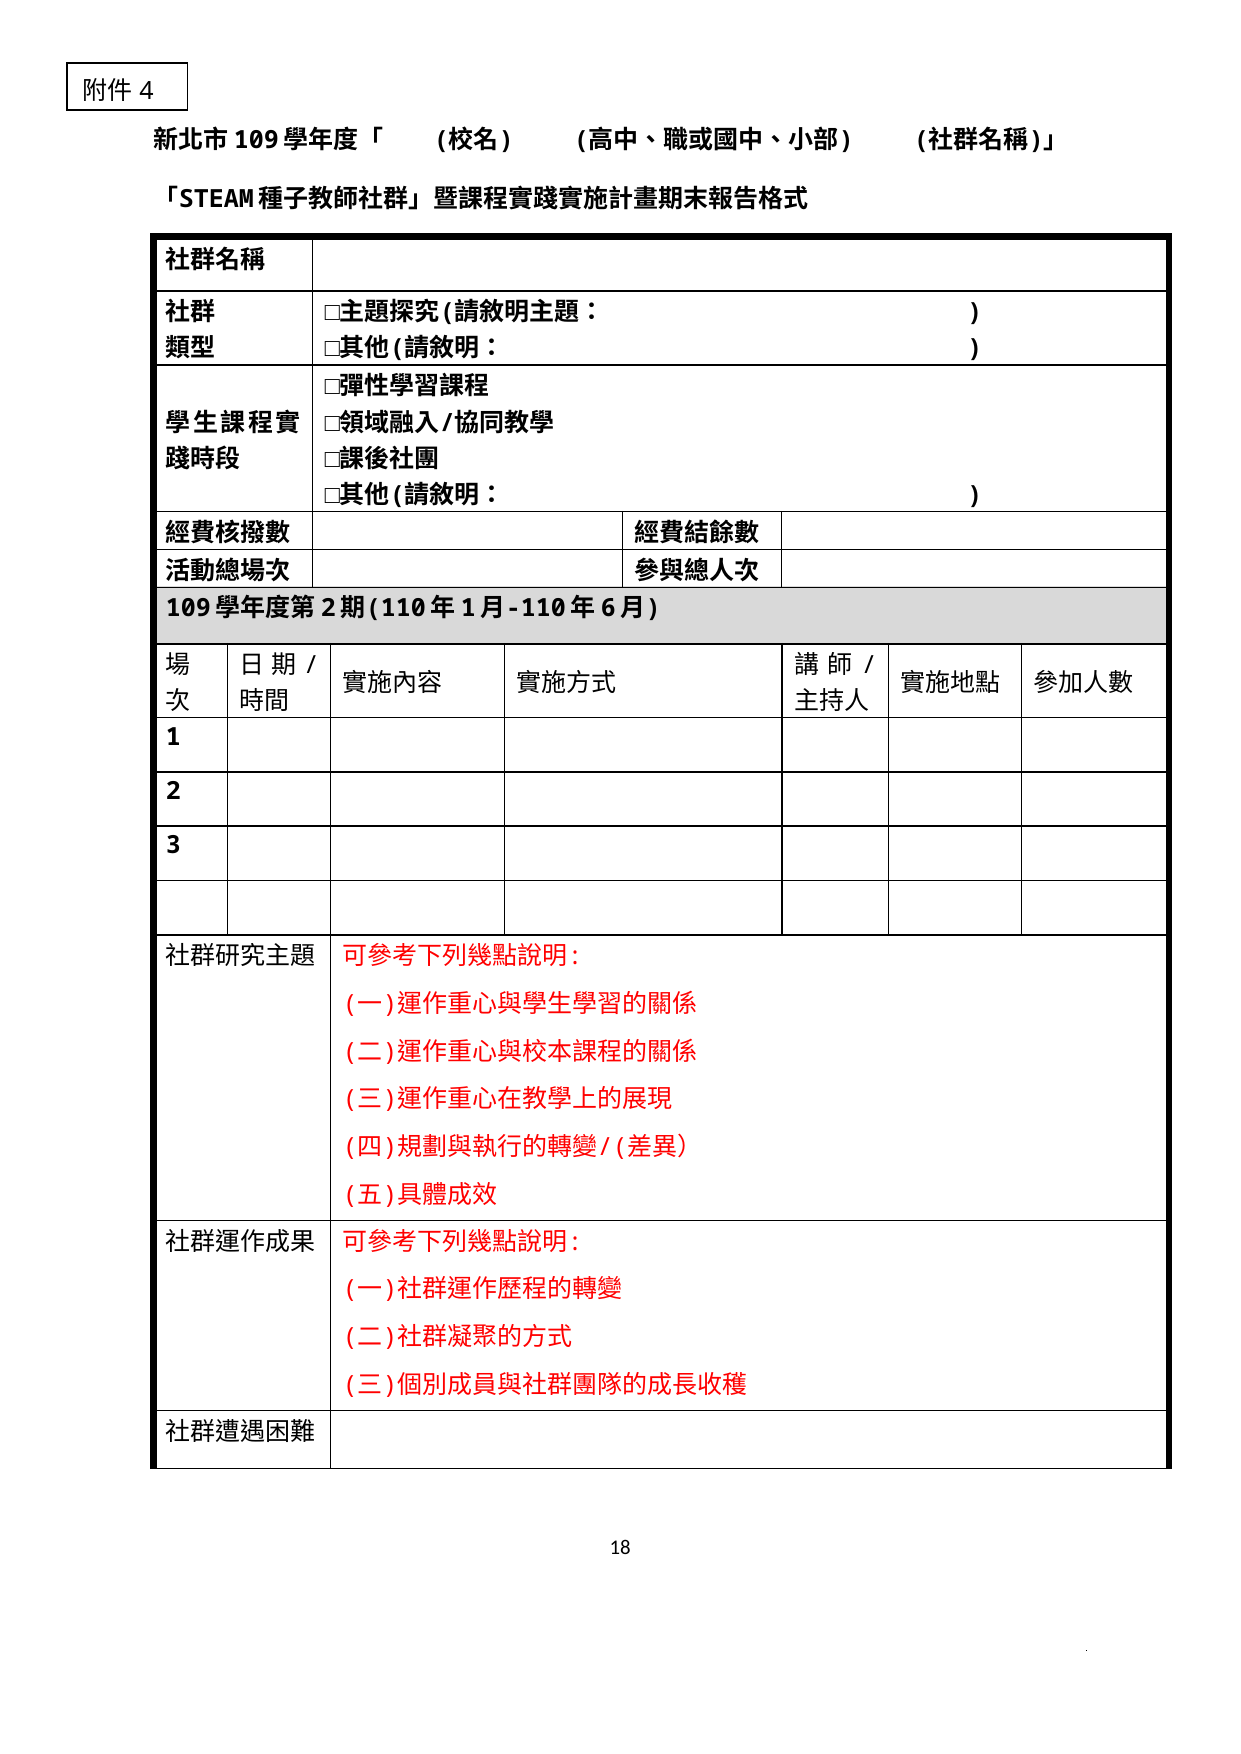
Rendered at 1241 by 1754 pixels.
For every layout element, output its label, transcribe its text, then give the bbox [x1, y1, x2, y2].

table_cell [889, 827, 1021, 880]
table_cell 1 [157, 718, 227, 771]
table_cell 社群運作成果 [157, 1221, 330, 1410]
table_cell 109學年度第2期(110年1月-110年6月) [157, 588, 1166, 643]
table_cell □彈性學習課程 □領域融入/協同教學 □課後社團 □其他(請敘明： ) [313, 366, 1166, 511]
table_cell [228, 773, 330, 825]
text 「STEAM種子教師社群」暨課程實踐實施計畫期末報告格式 [153, 179, 1087, 215]
table_header 社群名稱 [157, 240, 312, 290]
table_cell 場次 [157, 645, 227, 717]
table_cell [889, 881, 1021, 934]
table_cell [783, 718, 888, 771]
table_cell [505, 881, 781, 934]
table_cell 實施地點 [889, 645, 1021, 717]
table_cell 社群研究主題 [157, 936, 330, 1220]
table_cell 經費核撥數 [157, 512, 312, 548]
table_cell 2 [157, 773, 227, 825]
table_cell [228, 827, 330, 880]
table_cell [889, 718, 1021, 771]
table_cell [331, 881, 504, 934]
table_cell [228, 881, 330, 934]
table_cell [313, 512, 622, 548]
table_cell [157, 881, 227, 934]
table_cell [228, 718, 330, 771]
table_cell 學生課程實踐時段 [157, 366, 312, 511]
table_cell [782, 512, 1166, 548]
table_cell □主題探究(請敘明主題： ) □其他(請敘明： ) [313, 292, 1166, 364]
table_cell 可參考下列幾點說明: (一)社群運作歷程的轉變 (二)社群凝聚的方式 (三)個別成員與社群團隊的成長收穫 [331, 1221, 1166, 1410]
table_cell [331, 773, 504, 825]
table_cell 參加人數 [1022, 645, 1166, 717]
table_cell 講師/主持人 [783, 645, 888, 717]
table_cell [889, 773, 1021, 825]
table_cell [1022, 773, 1166, 825]
table_cell [783, 827, 888, 880]
table_cell 實施方式 [505, 645, 781, 717]
table_cell [331, 827, 504, 880]
table_cell 參與總人次 [623, 550, 781, 586]
table_cell [782, 550, 1166, 586]
table_cell 可參考下列幾點說明: (一)運作重心與學生學習的關係 (二)運作重心與校本課程的關係 (三)運作重心在教學上的展現 (四)規劃與執行的轉變/(差異） (五)具體成效 [331, 936, 1166, 1220]
table_cell [331, 1411, 1166, 1468]
table_cell [1022, 827, 1166, 880]
table_cell [1022, 718, 1166, 771]
table_cell 活動總場次 [157, 550, 312, 586]
table_cell [331, 718, 504, 771]
text 新北市109學年度「 (校名) (高中、職或國中、小部) (社群名稱)」 [153, 119, 1087, 155]
table_cell 社群遭遇困難 [157, 1411, 330, 1468]
table_cell [1022, 881, 1166, 934]
table_cell 日期/時間 [228, 645, 330, 717]
table_cell 3 [157, 827, 227, 880]
table_cell [313, 550, 622, 586]
table_cell 經費結餘數 [623, 512, 781, 548]
table_cell [505, 827, 781, 880]
table_header [313, 240, 1166, 290]
table_cell 社群 類型 [157, 292, 312, 364]
table_cell [783, 773, 888, 825]
table_cell [505, 773, 781, 825]
table_cell [505, 718, 781, 771]
table_cell 實施內容 [331, 645, 504, 717]
table_cell [783, 881, 888, 934]
